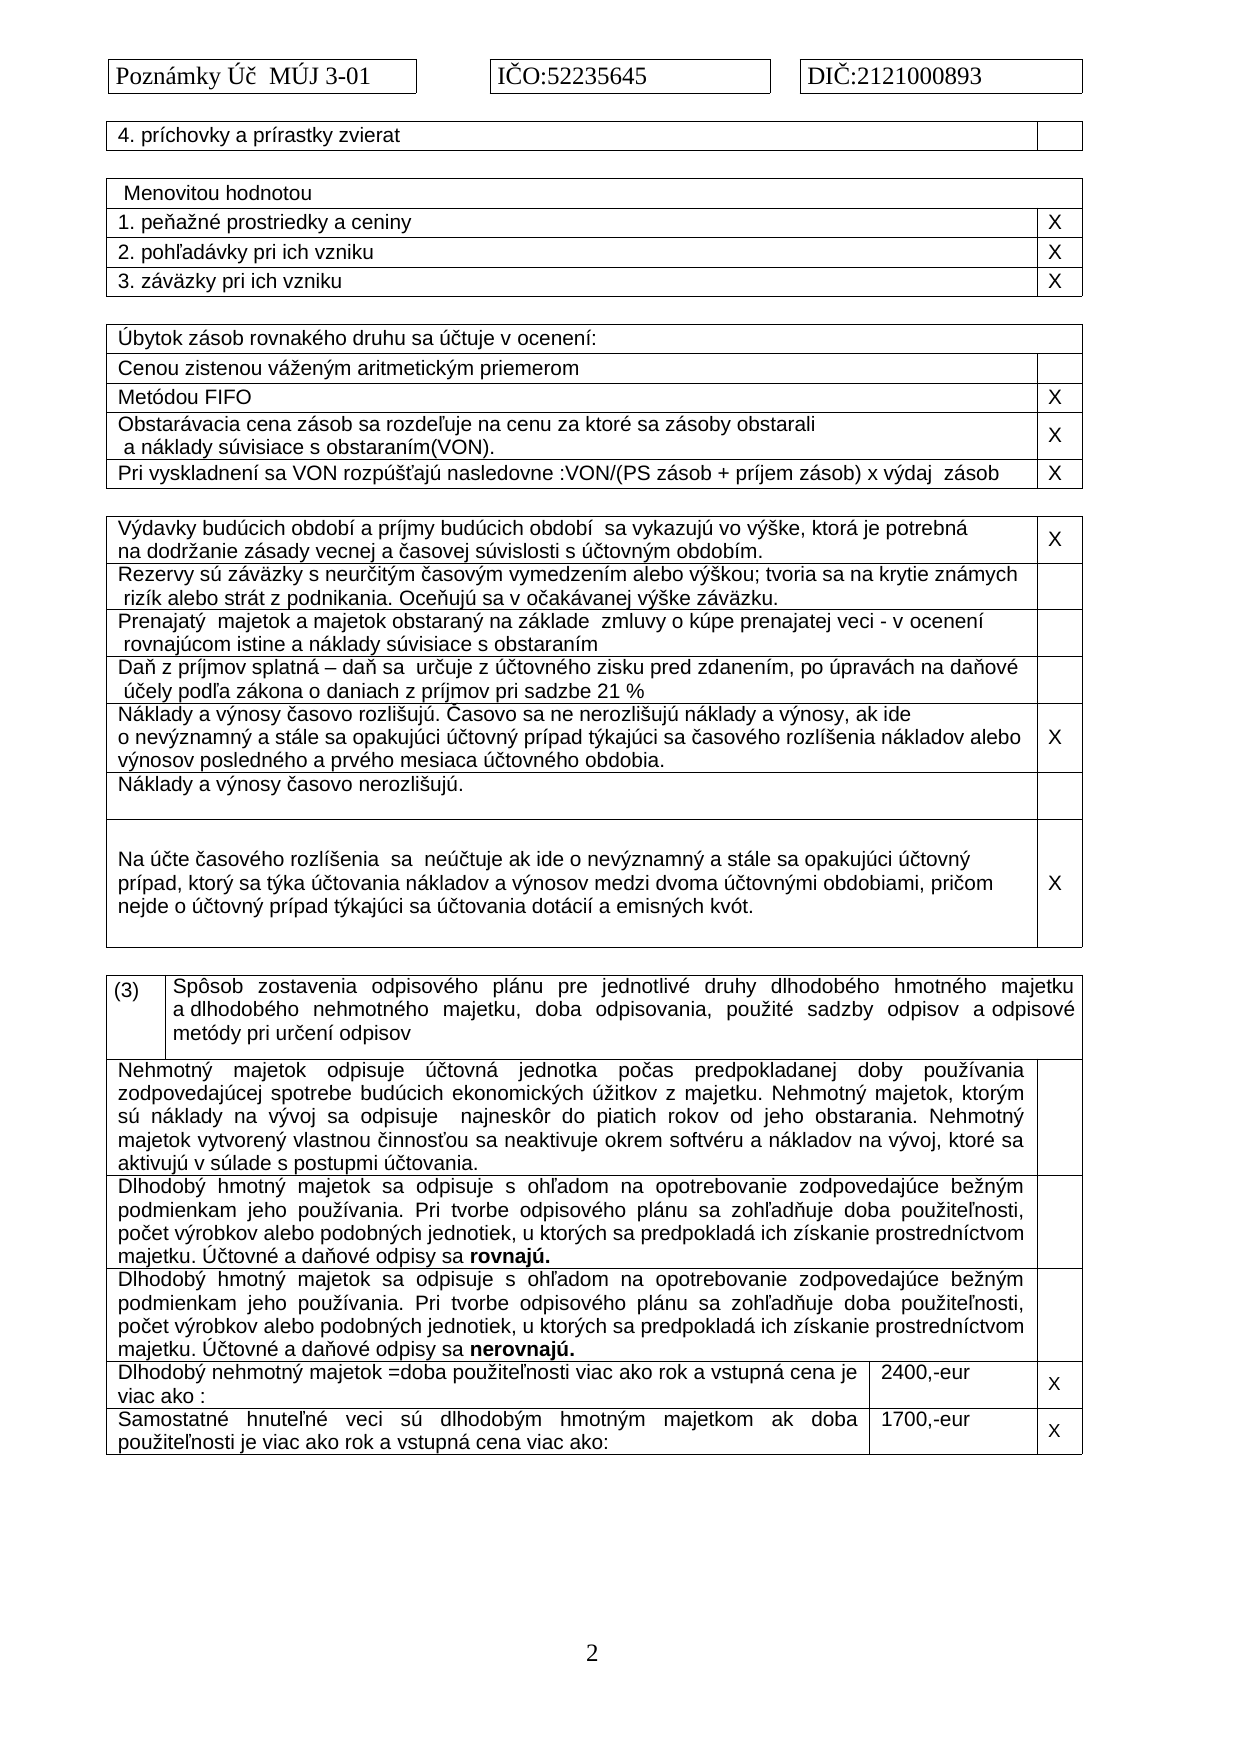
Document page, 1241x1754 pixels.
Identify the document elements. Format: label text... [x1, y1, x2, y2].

table_cell [1038, 354, 1082, 383]
table_header [107, 976, 165, 1058]
table_cell 1700,-eur [870, 1409, 1037, 1454]
table_cell Obstarávacia cena zásob sa rozdeľuje na cenu za ktoré sa zásoby obstarali a náklady súvisiace s obstaraním(VON). [107, 413, 1037, 459]
table_cell X [1038, 1409, 1082, 1454]
table_cell X [1038, 1362, 1082, 1407]
table_header Spôsob zostavenia odpisového plánu pre jednotlivé druhy dlhodobého hmotného majetku a dlhodobého nehmotného majetku, doba odpisovania, použité sadzby odpisov a odpisové metódy pri určení odpisov [166, 976, 1082, 1058]
table_cell Rezervy sú záväzky s neurčitým časovým vymedzením alebo výškou; tvoria sa na krytie známych rizík alebo strát z podnikania. Oceňujú sa v očakávanej výške záväzku. [107, 564, 1037, 609]
table_cell X [1038, 820, 1082, 947]
table_cell Náklady a výnosy časovo nerozlišujú. [107, 773, 1037, 819]
table_cell 3. záväzky pri ich vzniku [107, 268, 1037, 296]
table_cell X [1038, 460, 1082, 488]
table_cell X [1038, 238, 1082, 267]
table_cell [1038, 657, 1082, 702]
table_cell [1038, 773, 1082, 819]
table_cell 2. pohľadávky pri ich vzniku [107, 238, 1037, 267]
table_cell Na účte časového rozlíšenia sa neúčtuje ak ide o nevýznamný a stále sa opakujúci účtovný prípad, ktorý sa týka účtovania nákladov a výnosov medzi dvoma účtovnými obdobiami, pričom nejde o účtovný prípad týkajúci sa účtovania dotácií a emisných kvót. [107, 820, 1037, 947]
table_cell [1038, 610, 1082, 656]
table_cell Dlhodobý hmotný majetok sa odpisuje s ohľadom na opotrebovanie zodpovedajúce bežným podmienkam jeho používania. Pri tvorbe odpisového plánu sa zohľadňuje doba použiteľnosti, počet výrobkov alebo podobných jednotiek, u ktorých sa predpokladá ich získanie prostredníctvom majetku. Účtovné a daňové odpisy sa nerovnajú. [107, 1269, 1037, 1361]
table_cell Pri vyskladnení sa VON rozpúšťajú nasledovne :VON/(PS zásob + príjem zásob) x výdaj zásob [107, 460, 1037, 488]
table_cell X [1038, 268, 1082, 296]
table_cell Dlhodobý hmotný majetok sa odpisuje s ohľadom na opotrebovanie zodpovedajúce bežným podmienkam jeho používania. Pri tvorbe odpisového plánu sa zohľadňuje doba použiteľnosti, počet výrobkov alebo podobných jednotiek, u ktorých sa predpokladá ich získanie prostredníctvom majetku. Účtovné a daňové odpisy sa rovnajú. [107, 1176, 1037, 1268]
table_header Úbytok zásob rovnakého druhu sa účtuje v ocenení: [107, 325, 1082, 353]
table_cell 4. príchovky a prírastky zvierat [107, 122, 1037, 150]
table_cell Prenajatý majetok a majetok obstaraný na základe zmluvy o kúpe prenajatej veci - v ocenení rovnajúcom istine a náklady súvisiace s obstaraním [107, 610, 1037, 656]
table_header X [1038, 517, 1082, 563]
table_cell X [1038, 413, 1082, 459]
table_header Výdavky budúcich období a príjmy budúcich období sa vykazujú vo výške, ktorá je potrebná na dodržanie zásady vecnej a časovej súvislosti s účtovným obdobím. [107, 517, 1037, 563]
table_cell Metódou FIFO [107, 384, 1037, 412]
table_header Menovitou hodnotou [107, 179, 1082, 208]
table_cell X [1038, 704, 1082, 772]
table_cell 2400,-eur [870, 1362, 1037, 1407]
table_cell [1038, 564, 1082, 609]
table_cell [1038, 122, 1082, 150]
table_cell [1038, 1060, 1082, 1175]
table_cell Náklady a výnosy časovo rozlišujú. Časovo sa ne nerozlišujú náklady a výnosy, ak ide o nevýznamný a stále sa opakujúci účtovný prípad týkajúci sa časového rozlíšenia nákladov alebo výnosov posledného a prvého mesiaca účtovného obdobia. [107, 704, 1037, 772]
table_cell [1038, 1176, 1082, 1268]
table_cell Samostatné hnuteľné veci sú dlhodobým hmotným majetkom ak doba použiteľnosti je viac ako rok a vstupná cena viac ako: [107, 1409, 869, 1454]
table_cell X [1038, 209, 1082, 237]
table_cell 1. peňažné prostriedky a ceniny [107, 209, 1037, 237]
table_cell Dlhodobý nehmotný majetok =doba použiteľnosti viac ako rok a vstupná cena je viac ako : [107, 1362, 869, 1407]
table_cell Daň z príjmov splatná – daň sa určuje z účtovného zisku pred zdanením, po úpravách na daňové účely podľa zákona o daniach z príjmov pri sadzbe 21 % [107, 657, 1037, 702]
table_cell Cenou zistenou váženým aritmetickým priemerom [107, 354, 1037, 383]
table_cell [1038, 1269, 1082, 1361]
table_cell Nehmotný majetok odpisuje účtovná jednotka počas predpokladanej doby používania zodpovedajúcej spotrebe budúcich ekonomických úžitkov z majetku. Nehmotný majetok, ktorým sú náklady na vývoj sa odpisuje najneskôr do piatich rokov od jeho obstarania. Nehmotný majetok vytvorený vlastnou činnosťou sa neaktivuje okrem softvéru a nákladov na vývoj, ktoré sa aktivujú v súlade s postupmi účtovania. [107, 1060, 1037, 1175]
table_cell X [1038, 384, 1082, 412]
